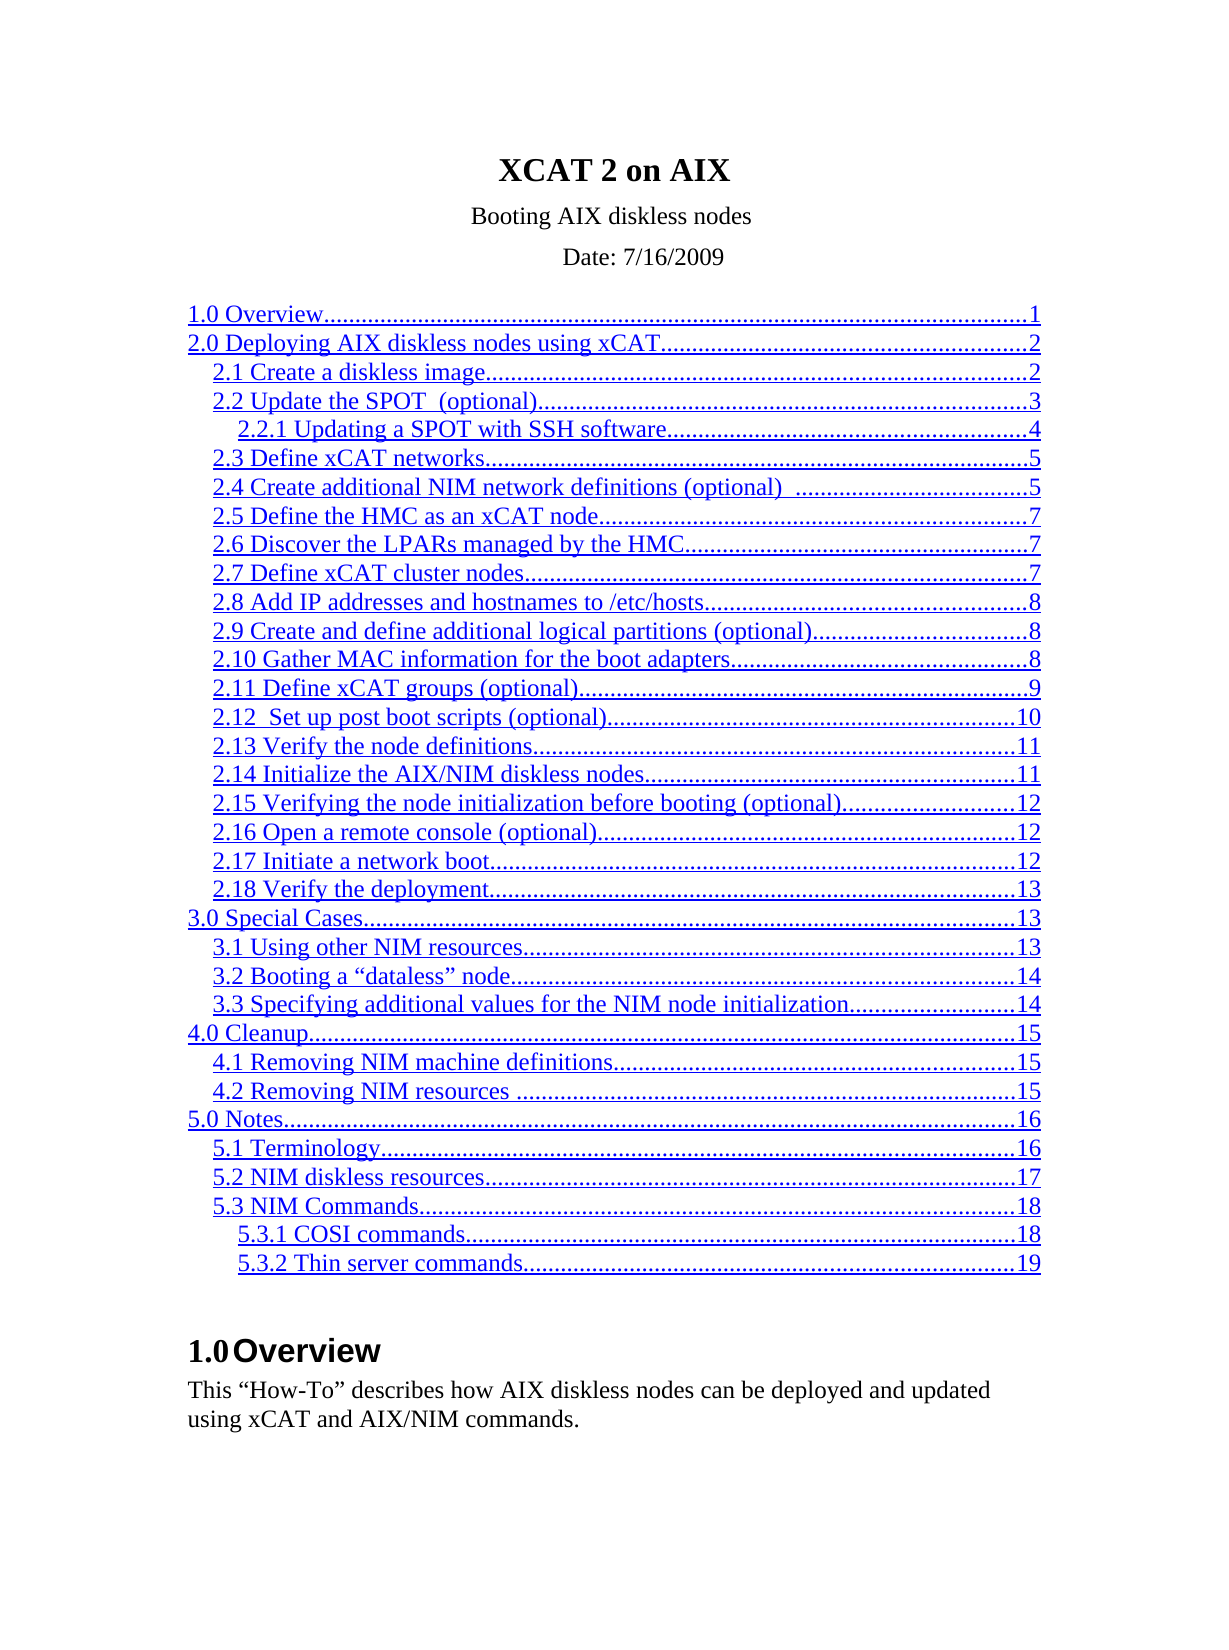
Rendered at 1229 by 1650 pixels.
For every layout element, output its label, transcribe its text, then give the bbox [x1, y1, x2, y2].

text 2.18 Verify the deployment 13 [212, 874, 1041, 899]
text 3.2 Booting a “dataless” node. 14 [212, 961, 1041, 986]
subtitle Overview [187, 1331, 1041, 1369]
text 2.15 Verifying the node initialization before booting (optional) 12 [212, 788, 1041, 813]
text 2.2.1 Updating a SPOT with SSH software 4 [237, 414, 1041, 439]
text 2.13 Verify the node definitions 11 [212, 731, 1041, 756]
text 2.7 Define xCAT cluster nodes 7 [212, 558, 1041, 583]
text 5.3.1 COSI commands 18 [237, 1219, 1041, 1244]
text 1.0 Overview 1 [187, 299, 1041, 324]
text 2.0 Deploying AIX diskless nodes using xCAT 2 [187, 328, 1041, 353]
text 2.6 Discover the LPARs managed by the HMC 7 [212, 529, 1041, 554]
text 2.14 Initialize the AIX/NIM diskless nodes 11 [212, 759, 1041, 784]
text Date: 7/16/2009 [562, 242, 1041, 271]
text 5.3.2 Thin server commands 19 [237, 1248, 1041, 1273]
text 2.11 Define xCAT groups (optional) 9 [212, 673, 1041, 698]
text 2.8 Add IP addresses and hostnames to /etc/hosts 8 [212, 587, 1041, 612]
text 5.3 NIM Commands 18 [212, 1191, 1041, 1216]
text 2.2 Update the SPOT (optional) 3 [212, 386, 1041, 411]
text 2.12 Set up post boot scripts (optional) 10 [212, 702, 1041, 727]
text 3.0 Special Cases 13 [187, 903, 1041, 928]
text 5.1 Terminology 16 [212, 1133, 1041, 1158]
text Booting AIX diskless nodes [187, 201, 1041, 229]
text 2.9 Create and define additional logical partitions (optional) 8 [212, 616, 1041, 641]
text 4.1 Removing NIM machine definitions 15 [212, 1047, 1041, 1072]
text This “How-To” describes how AIX diskless nodes can be deployed and updated using xCAT and AIX/NIM commands. [187, 1376, 1041, 1433]
text 2.4 Create additional NIM network definitions (optional) 5 [212, 472, 1041, 497]
text 5.2 NIM diskless resources 17 [212, 1162, 1041, 1187]
text 4.0 Cleanup 15 [187, 1018, 1041, 1043]
text 4.2 Removing NIM resources 15 [212, 1076, 1041, 1101]
text 3.3 Specifying additional values for the NIM node initialization. 14 [212, 989, 1041, 1014]
text 2.17 Initiate a network boot 12 [212, 846, 1041, 871]
text 2.5 Define the HMC as an xCAT node 7 [212, 501, 1041, 526]
text 3.1 Using other NIM resources. 13 [212, 932, 1041, 957]
text 2.10 Gather MAC information for the boot adapters. 8 [212, 644, 1041, 669]
text XCAT 2 on AIX [187, 150, 1041, 188]
text 2.3 Define xCAT networks 5 [212, 443, 1041, 468]
text 5.0 Notes 16 [187, 1104, 1041, 1129]
text 2.1 Create a diskless image 2 [212, 357, 1041, 382]
text 2.16 Open a remote console (optional) 12 [212, 817, 1041, 842]
